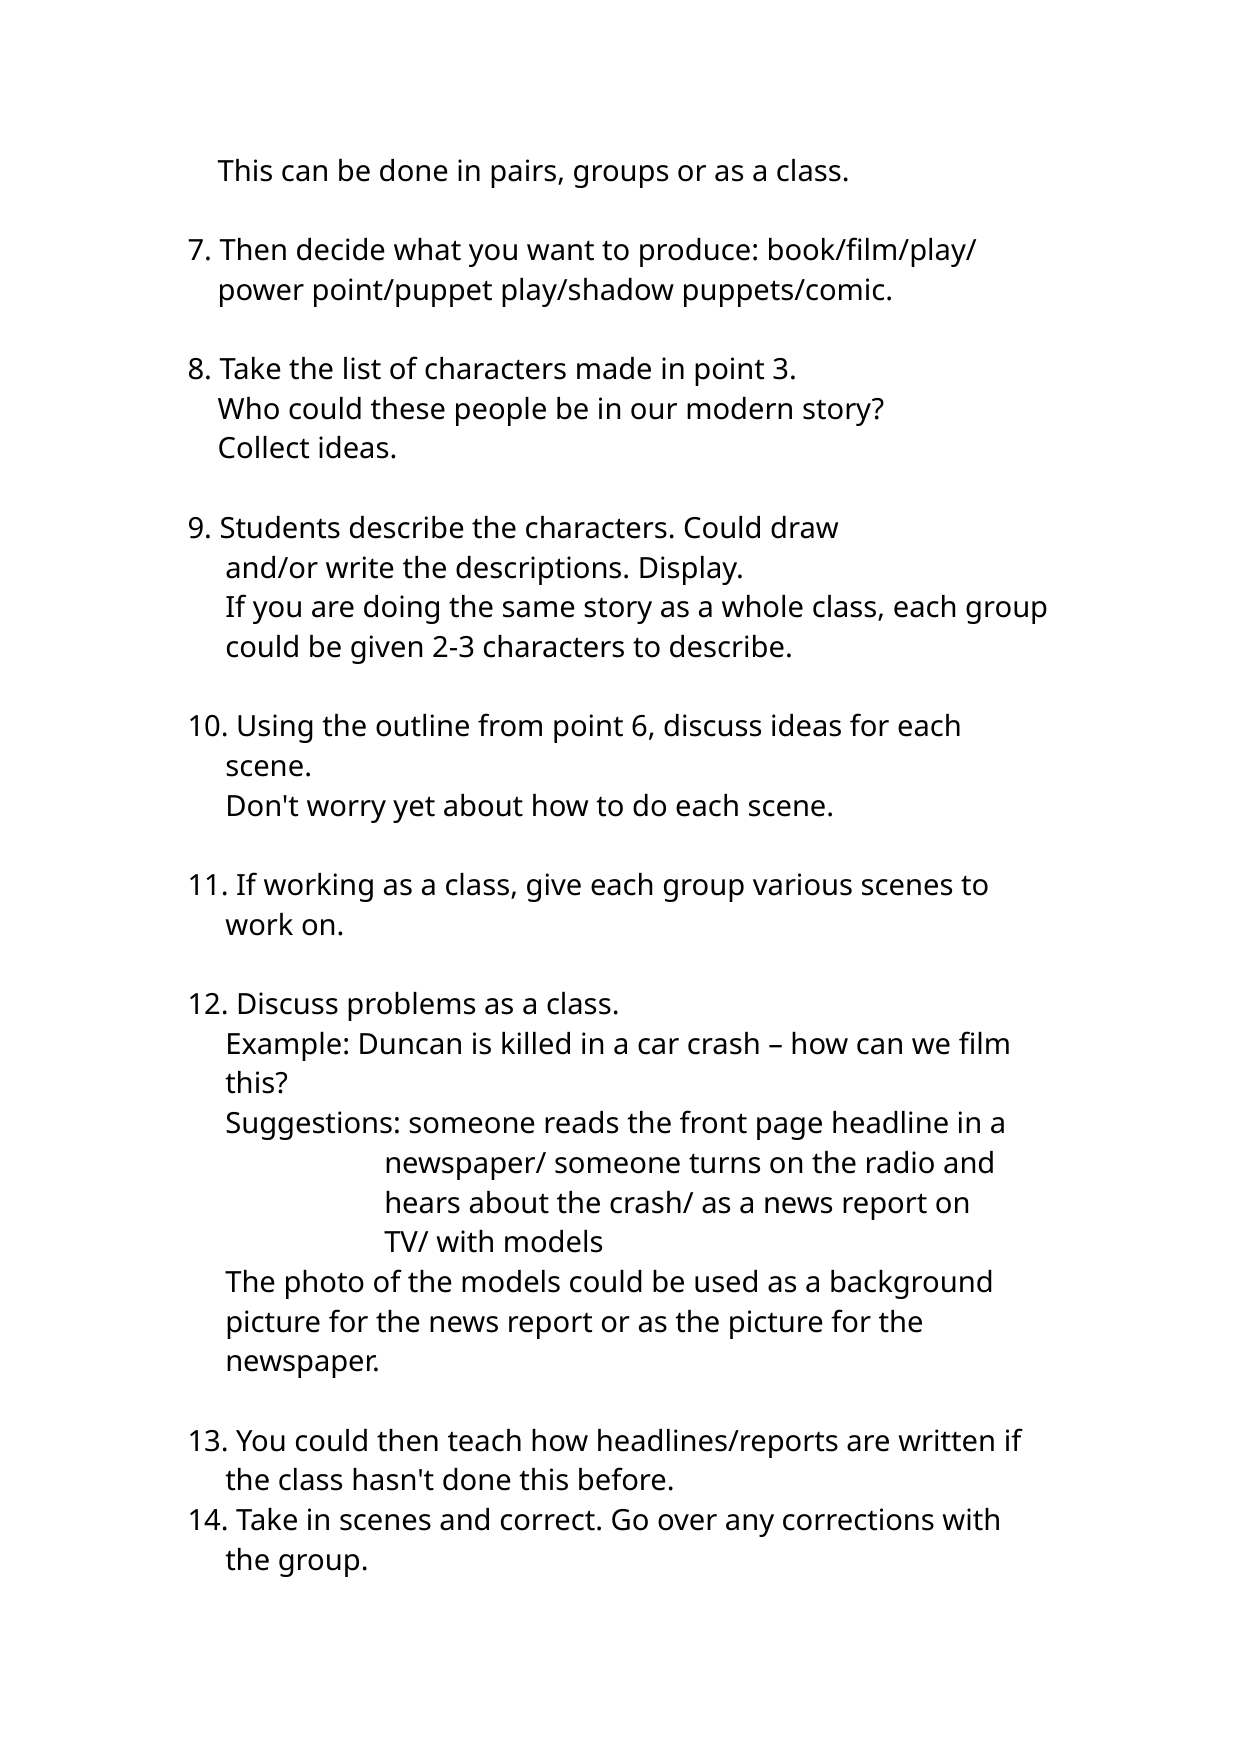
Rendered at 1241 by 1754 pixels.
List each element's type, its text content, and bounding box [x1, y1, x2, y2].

text 13. You could then teach how headlines/reports are written if [187, 1420, 1053, 1460]
text Who could these people be in our modern story? [187, 388, 1053, 428]
text the class hasn't done this before. [187, 1460, 1053, 1499]
text Collect ideas. [187, 428, 1053, 467]
text could be given 2-3 characters to describe. [187, 626, 1053, 666]
text the group. [187, 1539, 1053, 1579]
text 7. Then decide what you want to produce: book/film/play/ [187, 229, 1053, 269]
text This can be done in pairs, groups or as a class. [187, 150, 1053, 190]
text The photo of the models could be used as a background [187, 1261, 1053, 1301]
text this? [187, 1063, 1053, 1102]
text Don't worry yet about how to do each scene. [187, 785, 1053, 825]
text 14. Take in scenes and correct. Go over any corrections with [187, 1499, 1053, 1539]
text If you are doing the same story as a whole class, each group [187, 587, 1053, 626]
text TV/ with models [187, 1222, 1053, 1261]
text Example: Duncan is killed in a car crash – how can we film [187, 1023, 1053, 1063]
text Suggestions: someone reads the front page headline in a [187, 1102, 1053, 1142]
text 11. If working as a class, give each group various scenes to [187, 864, 1053, 904]
text hears about the crash/ as a news report on [187, 1182, 1053, 1222]
text and/or write the descriptions. Display. [187, 547, 1053, 587]
text power point/puppet play/shadow puppets/comic. [187, 269, 1053, 309]
text newspaper. [187, 1341, 1053, 1380]
text 10. Using the outline from point 6, discuss ideas for each [187, 706, 1053, 745]
text picture for the news report or as the picture for the [187, 1301, 1053, 1341]
text 8. Take the list of characters made in point 3. [187, 348, 1053, 388]
text 12. Discuss problems as a class. [187, 983, 1053, 1023]
text 9. Students describe the characters. Could draw [187, 507, 1053, 547]
text newspaper/ someone turns on the radio and [187, 1142, 1053, 1182]
text work on. [187, 904, 1053, 944]
text scene. [187, 745, 1053, 785]
